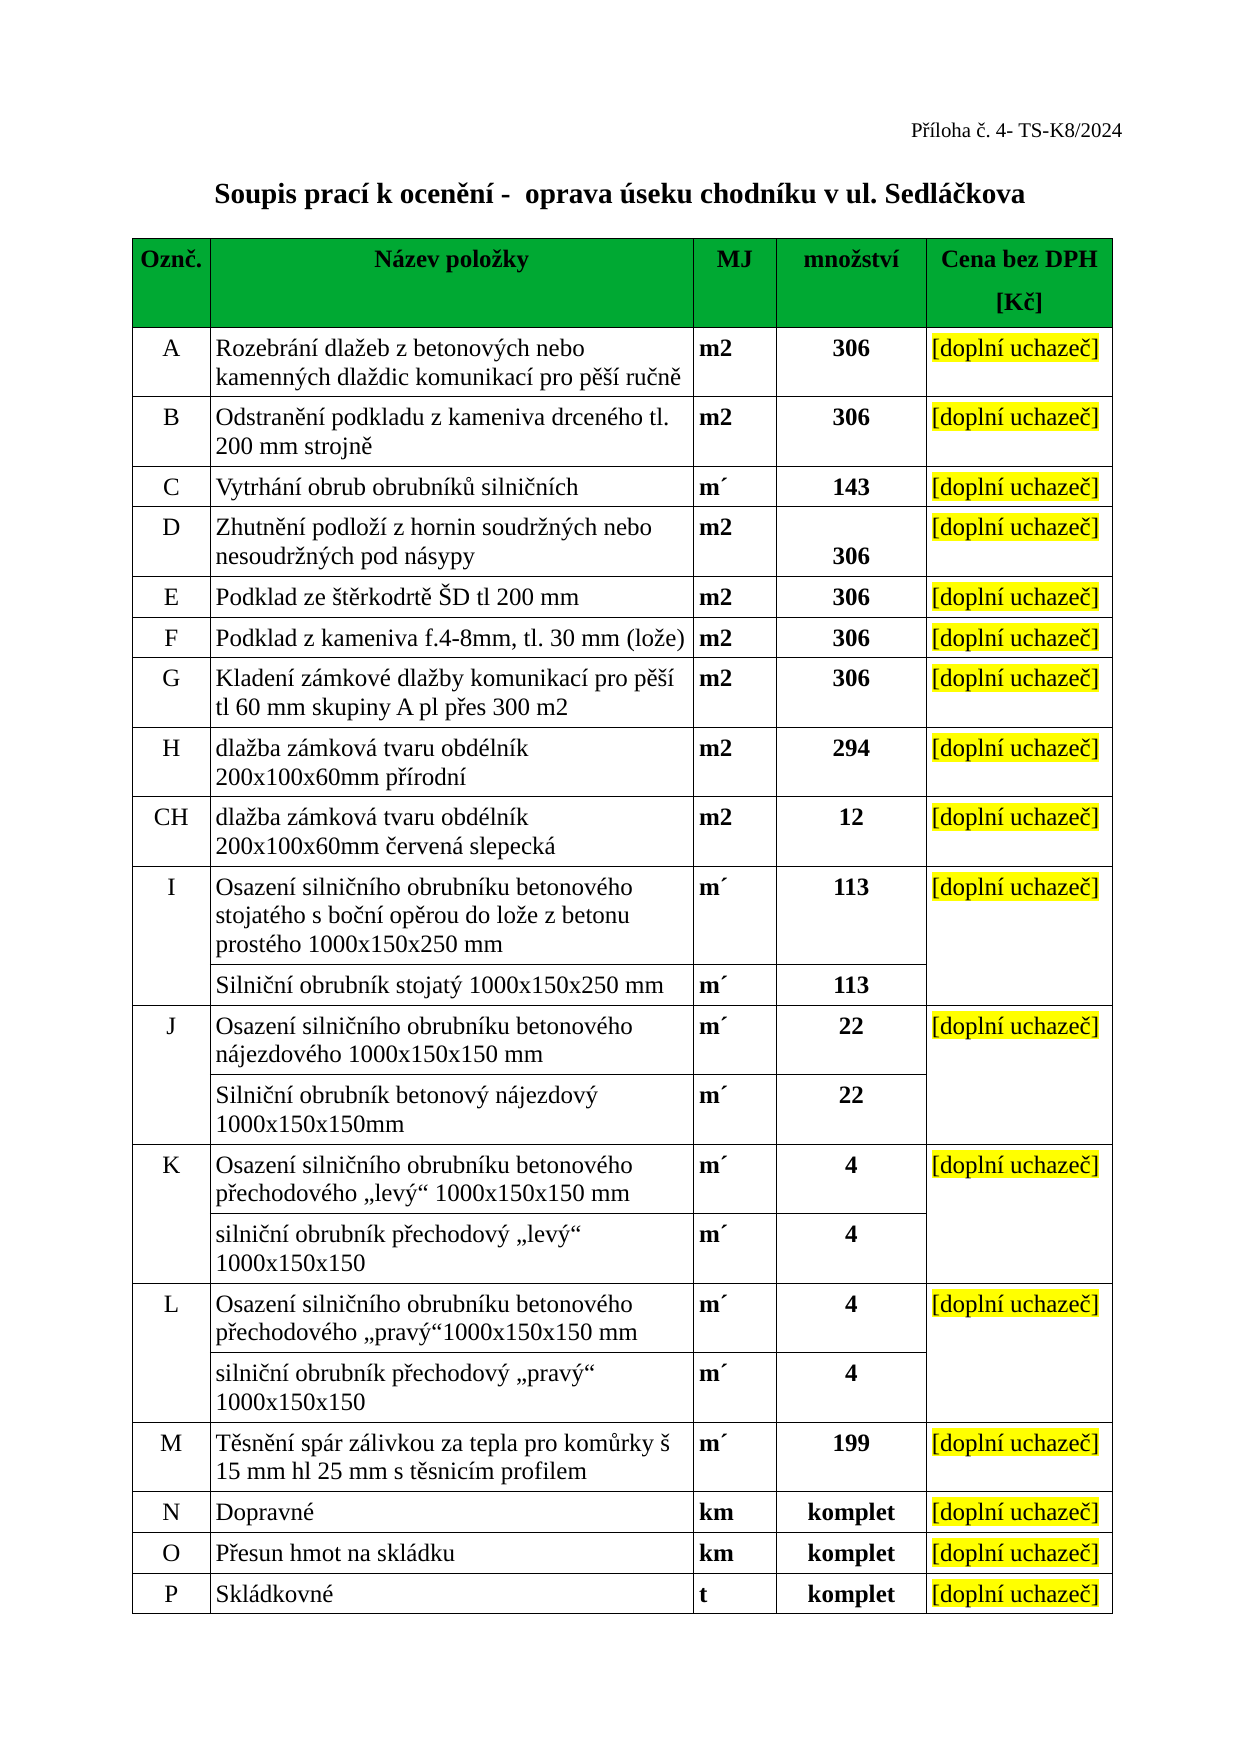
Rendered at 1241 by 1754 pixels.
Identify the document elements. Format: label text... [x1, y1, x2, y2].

table_cell [doplní uchazeč] [927, 1492, 1112, 1532]
table_cell m2 [694, 728, 776, 796]
table_cell 4 [777, 1214, 926, 1282]
text Soupis prací k ocenění - oprava úseku chodníku v ul. Sedláčkova [118, 176, 1122, 209]
table_cell [doplní uchazeč] [927, 1006, 1112, 1143]
table_cell m´ [694, 1214, 776, 1282]
table_cell 4 [777, 1284, 926, 1352]
table_cell m2 [694, 618, 776, 657]
table_cell [doplní uchazeč] [927, 577, 1112, 616]
table_cell silniční obrubník přechodový „pravý“ 1000x150x150 [211, 1353, 693, 1421]
table_cell m2 [694, 328, 776, 396]
table_cell M [133, 1423, 210, 1491]
table_header MJ [694, 239, 776, 327]
table_cell km [694, 1533, 776, 1572]
table_cell [doplní uchazeč] [927, 507, 1112, 576]
table_cell P [133, 1574, 210, 1613]
table_cell dlažba zámková tvaru obdélník 200x100x60mm červená slepecká [211, 797, 693, 866]
table_cell 113 [777, 867, 926, 964]
table_cell 113 [777, 965, 926, 1004]
table_cell m2 [694, 797, 776, 866]
table_cell L [133, 1284, 210, 1421]
table_cell komplet [777, 1492, 926, 1532]
table_cell km [694, 1492, 776, 1532]
table_cell E [133, 577, 210, 616]
table_cell C [133, 467, 210, 506]
table_cell Rozebrání dlažeb z betonových nebo kamenných dlaždic komunikací pro pěší ručně [211, 328, 693, 396]
table_cell m´ [694, 1284, 776, 1352]
table_cell 306 [777, 658, 926, 727]
table_cell [doplní uchazeč] [927, 467, 1112, 506]
table_cell Vytrhání obrub obrubníků silničních [211, 467, 693, 506]
table_cell CH [133, 797, 210, 866]
table_cell [doplní uchazeč] [927, 658, 1112, 727]
table_cell K [133, 1145, 210, 1282]
table_cell [doplní uchazeč] [927, 618, 1112, 657]
table_cell 22 [777, 1006, 926, 1074]
table_cell Osazení silničního obrubníku betonového nájezdového 1000x150x150 mm [211, 1006, 693, 1074]
table_cell m´ [694, 1006, 776, 1074]
table_cell [doplní uchazeč] [927, 1284, 1112, 1421]
table_cell [doplní uchazeč] [927, 397, 1112, 466]
table_cell D [133, 507, 210, 576]
table_cell komplet [777, 1533, 926, 1572]
table_cell [doplní uchazeč] [927, 1533, 1112, 1572]
table_cell I [133, 867, 210, 1004]
table_cell [doplní uchazeč] [927, 867, 1112, 1004]
table_cell m2 [694, 658, 776, 727]
table_cell m´ [694, 1353, 776, 1421]
table_cell 306 [777, 397, 926, 466]
table_cell 12 [777, 797, 926, 866]
table_cell Podklad z kameniva f.4-8mm, tl. 30 mm (lože) [211, 618, 693, 657]
table_cell 306 [777, 577, 926, 616]
table_cell Osazení silničního obrubníku betonového stojatého s boční opěrou do lože z betonu prostého 1000x150x250 mm [211, 867, 693, 964]
table_cell F [133, 618, 210, 657]
table_cell m´ [694, 1075, 776, 1143]
table_cell G [133, 658, 210, 727]
table_cell [doplní uchazeč] [927, 328, 1112, 396]
table_cell J [133, 1006, 210, 1143]
table_cell m´ [694, 1423, 776, 1491]
table_cell Dopravné [211, 1492, 693, 1532]
table_header Oznč. [133, 239, 210, 327]
table_cell H [133, 728, 210, 796]
table_cell m2 [694, 577, 776, 616]
table_cell komplet [777, 1574, 926, 1613]
table_cell m´ [694, 1145, 776, 1213]
table_cell N [133, 1492, 210, 1532]
table_cell Těsnění spár zálivkou za tepla pro komůrky š 15 mm hl 25 mm s těsnicím profilem [211, 1423, 693, 1491]
table_cell [doplní uchazeč] [927, 1574, 1112, 1613]
table_cell t [694, 1574, 776, 1613]
table_cell 294 [777, 728, 926, 796]
table_cell A [133, 328, 210, 396]
table_cell m´ [694, 867, 776, 964]
table_cell 306 [777, 618, 926, 657]
table_cell silniční obrubník přechodový „levý“ 1000x150x150 [211, 1214, 693, 1282]
table_cell m2 [694, 397, 776, 466]
table_cell Kladení zámkové dlažby komunikací pro pěší tl 60 mm skupiny A pl přes 300 m2 [211, 658, 693, 727]
table_cell 306 [777, 507, 926, 576]
table_cell 306 [777, 328, 926, 396]
table_cell [doplní uchazeč] [927, 797, 1112, 866]
table_cell m´ [694, 965, 776, 1004]
text Příloha č. 4- TS-K8/2024 [118, 118, 1122, 142]
table_cell Osazení silničního obrubníku betonového přechodového „pravý“1000x150x150 mm [211, 1284, 693, 1352]
table_cell dlažba zámková tvaru obdélník 200x100x60mm přírodní [211, 728, 693, 796]
table_cell 22 [777, 1075, 926, 1143]
table_cell [doplní uchazeč] [927, 728, 1112, 796]
table_header Název položky [211, 239, 693, 327]
table_cell 143 [777, 467, 926, 506]
table_cell 4 [777, 1353, 926, 1421]
table_cell 4 [777, 1145, 926, 1213]
table_cell Silniční obrubník stojatý 1000x150x250 mm [211, 965, 693, 1004]
table_cell m2 [694, 507, 776, 576]
table_cell Přesun hmot na skládku [211, 1533, 693, 1572]
table_cell 199 [777, 1423, 926, 1491]
table_cell [doplní uchazeč] [927, 1423, 1112, 1491]
table_cell O [133, 1533, 210, 1572]
table_cell Silniční obrubník betonový nájezdový 1000x150x150mm [211, 1075, 693, 1143]
table_cell Odstranění podkladu z kameniva drceného tl. 200 mm strojně [211, 397, 693, 466]
table_header Cena bez DPH [Kč] [927, 239, 1112, 327]
table_header množství [777, 239, 926, 327]
table_cell [doplní uchazeč] [927, 1145, 1112, 1282]
table_cell Zhutnění podloží z hornin soudržných nebo nesoudržných pod násypy [211, 507, 693, 576]
table_cell m´ [694, 467, 776, 506]
table_cell Podklad ze štěrkodrtě ŠD tl 200 mm [211, 577, 693, 616]
table_cell B [133, 397, 210, 466]
table_cell Osazení silničního obrubníku betonového přechodového „levý“ 1000x150x150 mm [211, 1145, 693, 1213]
table_cell Skládkovné [211, 1574, 693, 1613]
